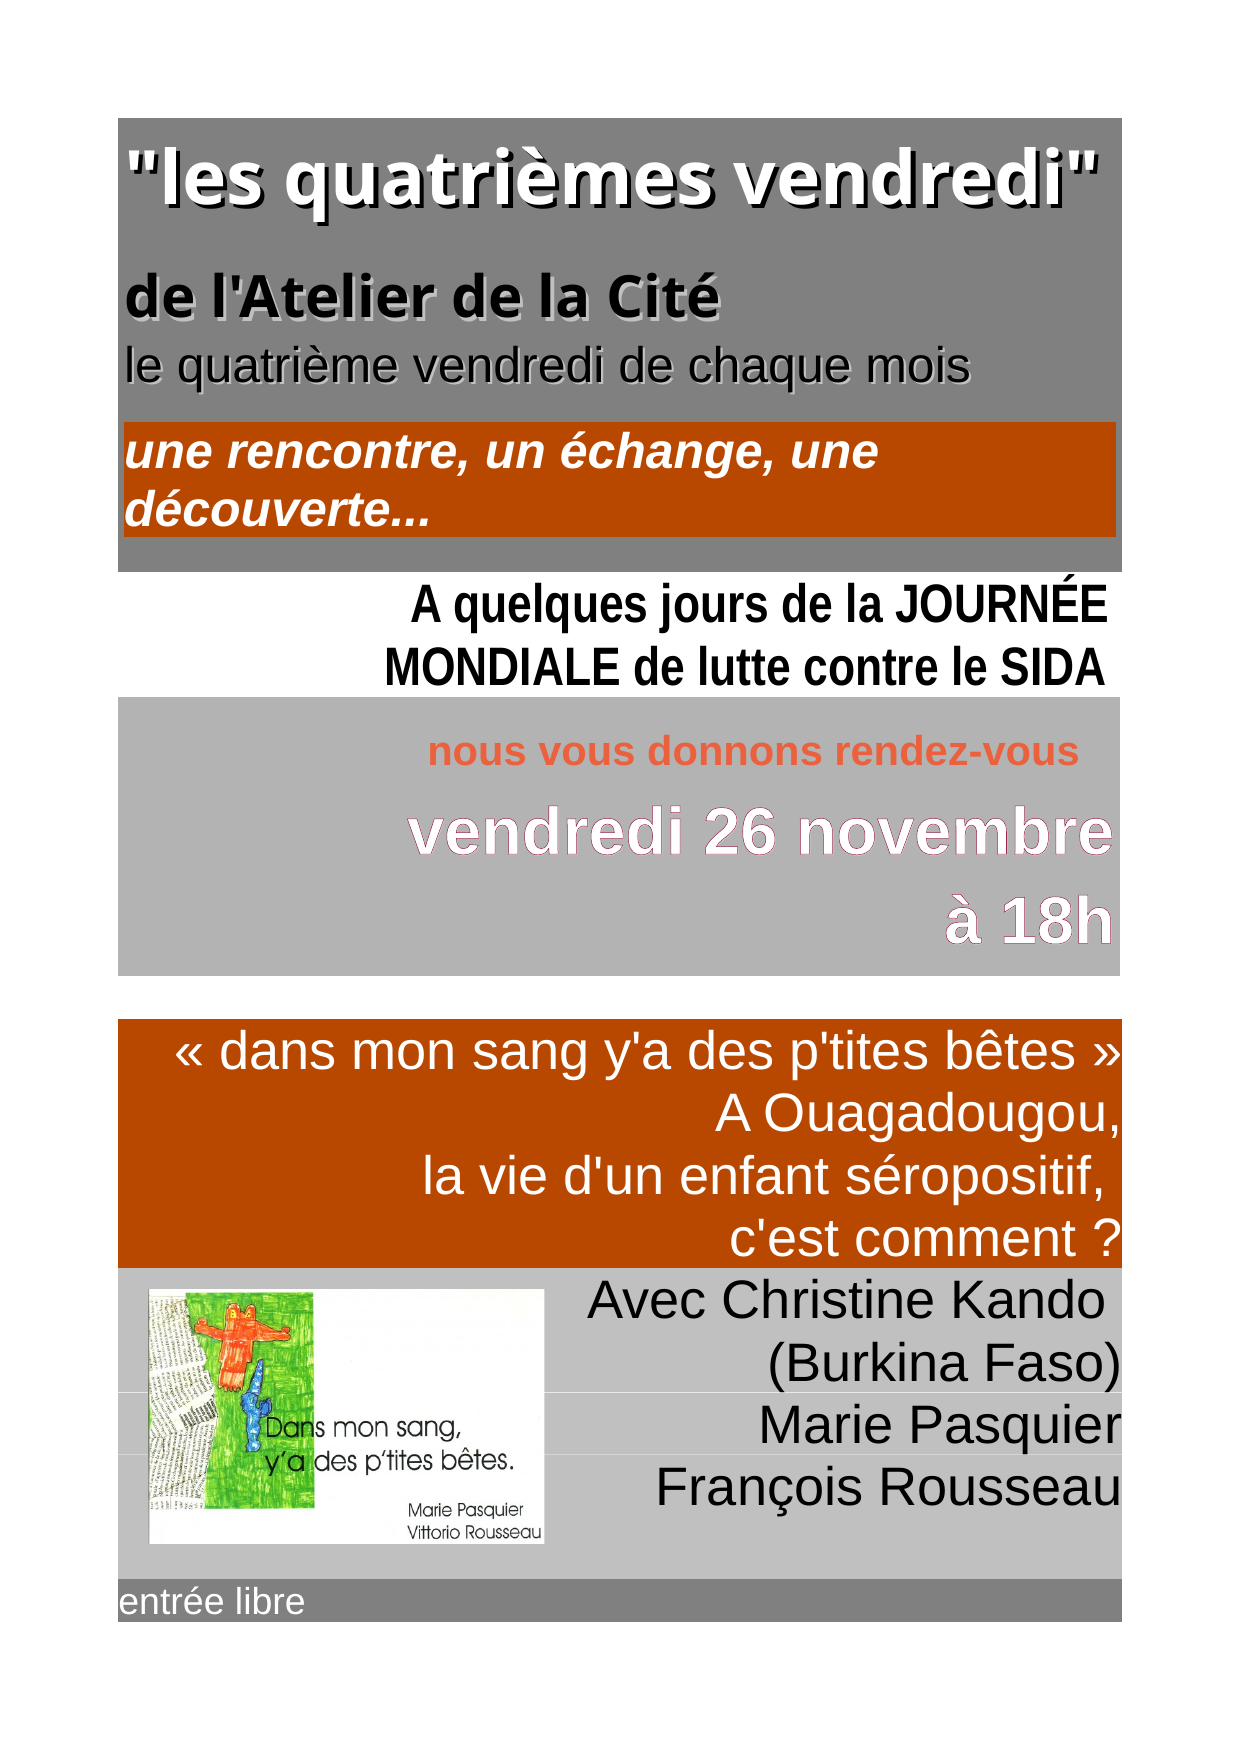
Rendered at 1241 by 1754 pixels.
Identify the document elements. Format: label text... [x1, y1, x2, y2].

picture [148, 1289, 545, 1544]
text la vie d'un enfant séropositif, [118, 1143, 1122, 1206]
text c'est comment ? [118, 1206, 1122, 1268]
text (Burkina Faso) [545, 1330, 1122, 1392]
table_header nous vous donnons rendez-vous vendredi 26 novembre à 18h [118, 697, 1120, 976]
text Avec Christine Kando [118, 1268, 1122, 1330]
text François Rousseau [545, 1455, 1122, 1517]
table_header "les quatrièmes vendredi" de l'Atelier de la Cité le quatrième vendredi de chaque mois une rencontre, un échange, une découverte... [118, 118, 1122, 572]
text A Ouagadougou, [118, 1081, 1122, 1143]
text MONDIALE de lutte contre le SIDA [118, 634, 1122, 697]
text « dans mon sang y'a des p'tites bêtes » [118, 1019, 1122, 1081]
text Marie Pasquier [545, 1392, 1122, 1455]
text [118, 1392, 148, 1455]
text A quelques jours de la JOURNÉE [118, 572, 1122, 634]
text [118, 1330, 148, 1392]
text entrée libre [118, 1579, 1122, 1622]
text [118, 1455, 148, 1517]
